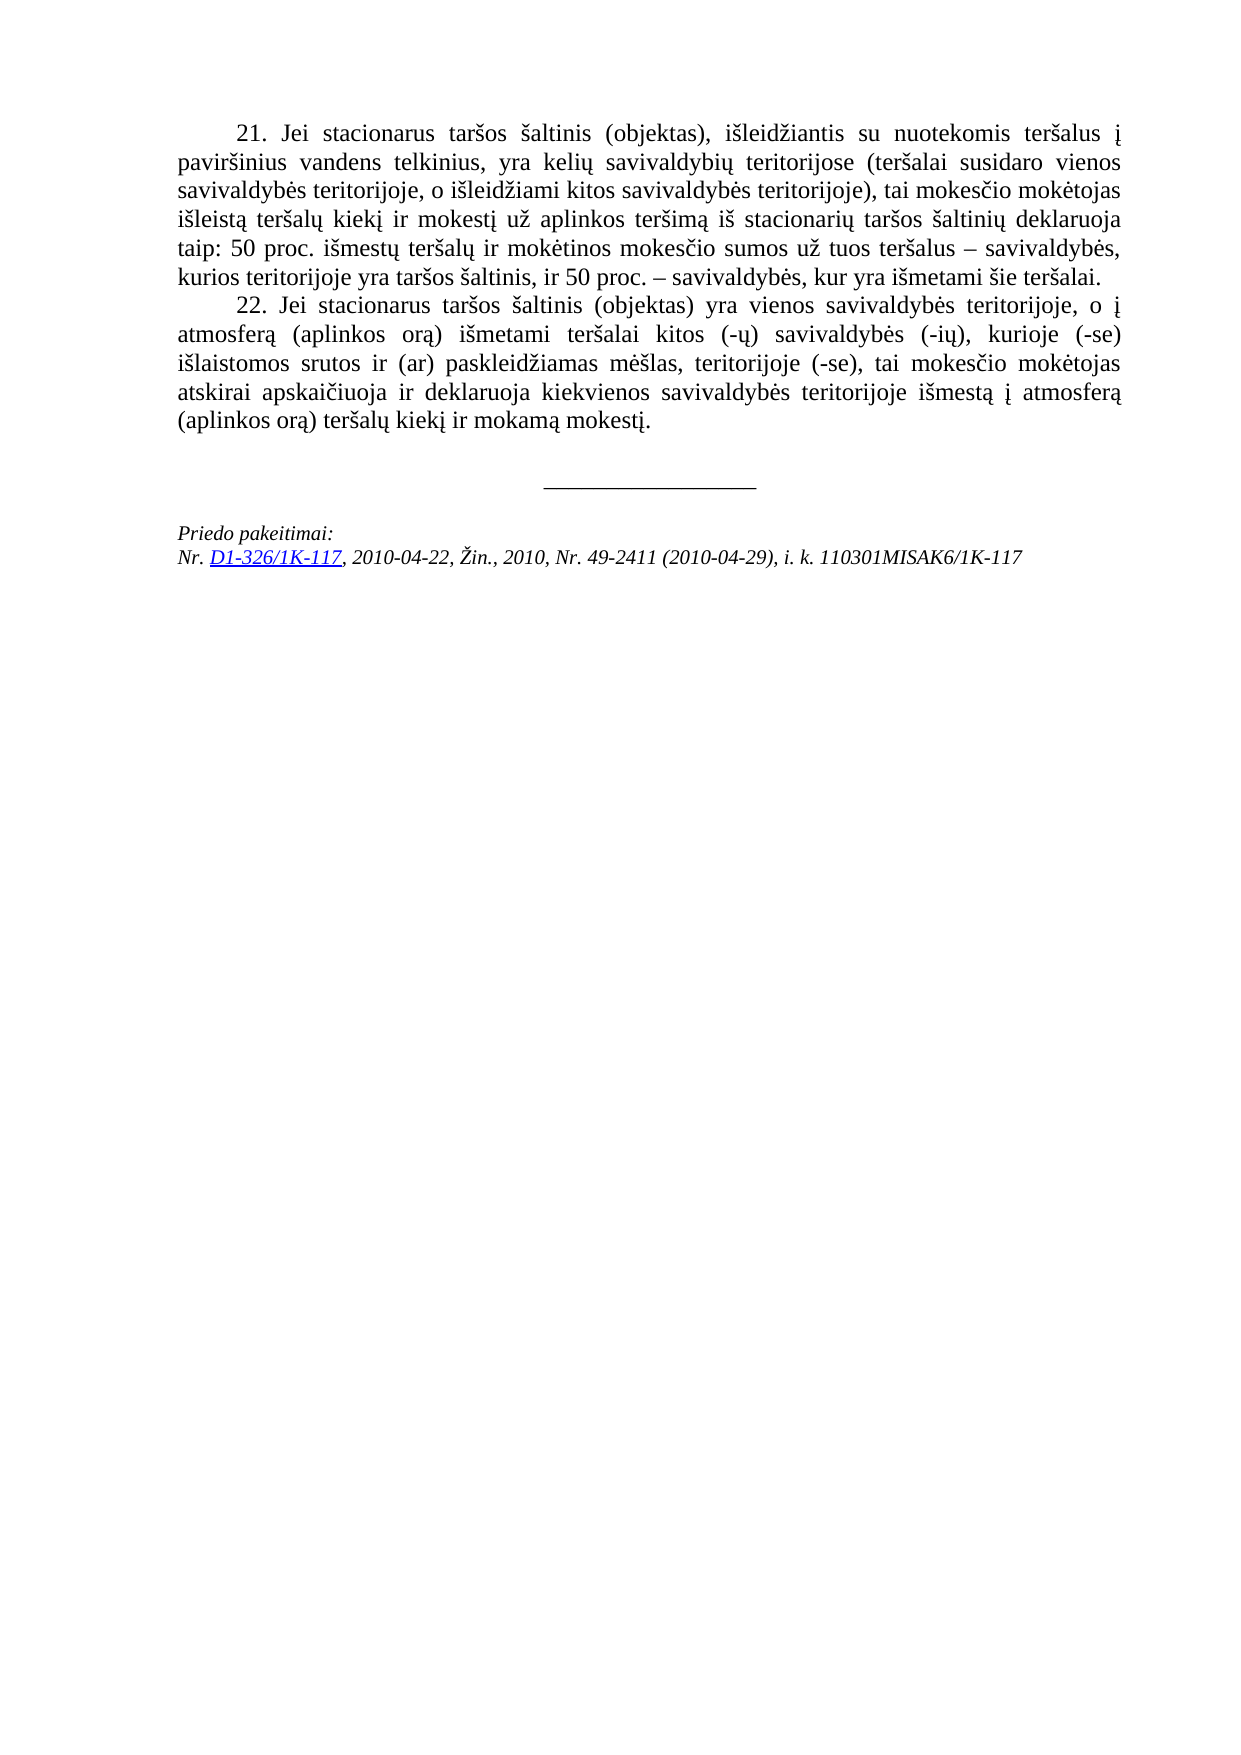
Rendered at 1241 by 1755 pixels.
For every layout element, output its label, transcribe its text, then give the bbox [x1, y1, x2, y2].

text Nr. D1-326/1K-117, 2010-04-22, Žin., 2010, Nr. 49-2411 (2010-04-29), i. k. 110301MISAK6/1K-117 [177, 545, 1122, 569]
text 22. Jei stacionarus taršos šaltinis (objektas) yra vienos savivaldybės teritorijoje, o į atmosferą (aplinkos orą) išmetami teršalai kitos (-ų) savivaldybės (-ių), kurioje (-se) išlaistomos srutos ir (ar) paskleidžiamas mėšlas, teritorijoje (-se), tai mokesčio mokėtojas atskirai apskaičiuoja ir deklaruoja kiekvienos savivaldybės teritorijoje išmestą į atmosferą (aplinkos orą) teršalų kiekį ir mokamą mokestį. [177, 291, 1122, 434]
text _________________ [177, 463, 1122, 492]
text Priedo pakeitimai: [177, 521, 1122, 545]
text 21. Jei stacionarus taršos šaltinis (objektas), išleidžiantis su nuotekomis teršalus į paviršinius vandens telkinius, yra kelių savivaldybių teritorijose (teršalai susidaro vienos savivaldybės teritorijoje, o išleidžiami kitos savivaldybės teritorijoje), tai mokesčio mokėtojas išleistą teršalų kiekį ir mokestį už aplinkos teršimą iš stacionarių taršos šaltinių deklaruoja taip: 50 proc. išmestų teršalų ir mokėtinos mokesčio sumos už tuos teršalus – savivaldybės, kurios teritorijoje yra taršos šaltinis, ir 50 proc. – savivaldybės, kur yra išmetami šie teršalai. [177, 118, 1122, 291]
